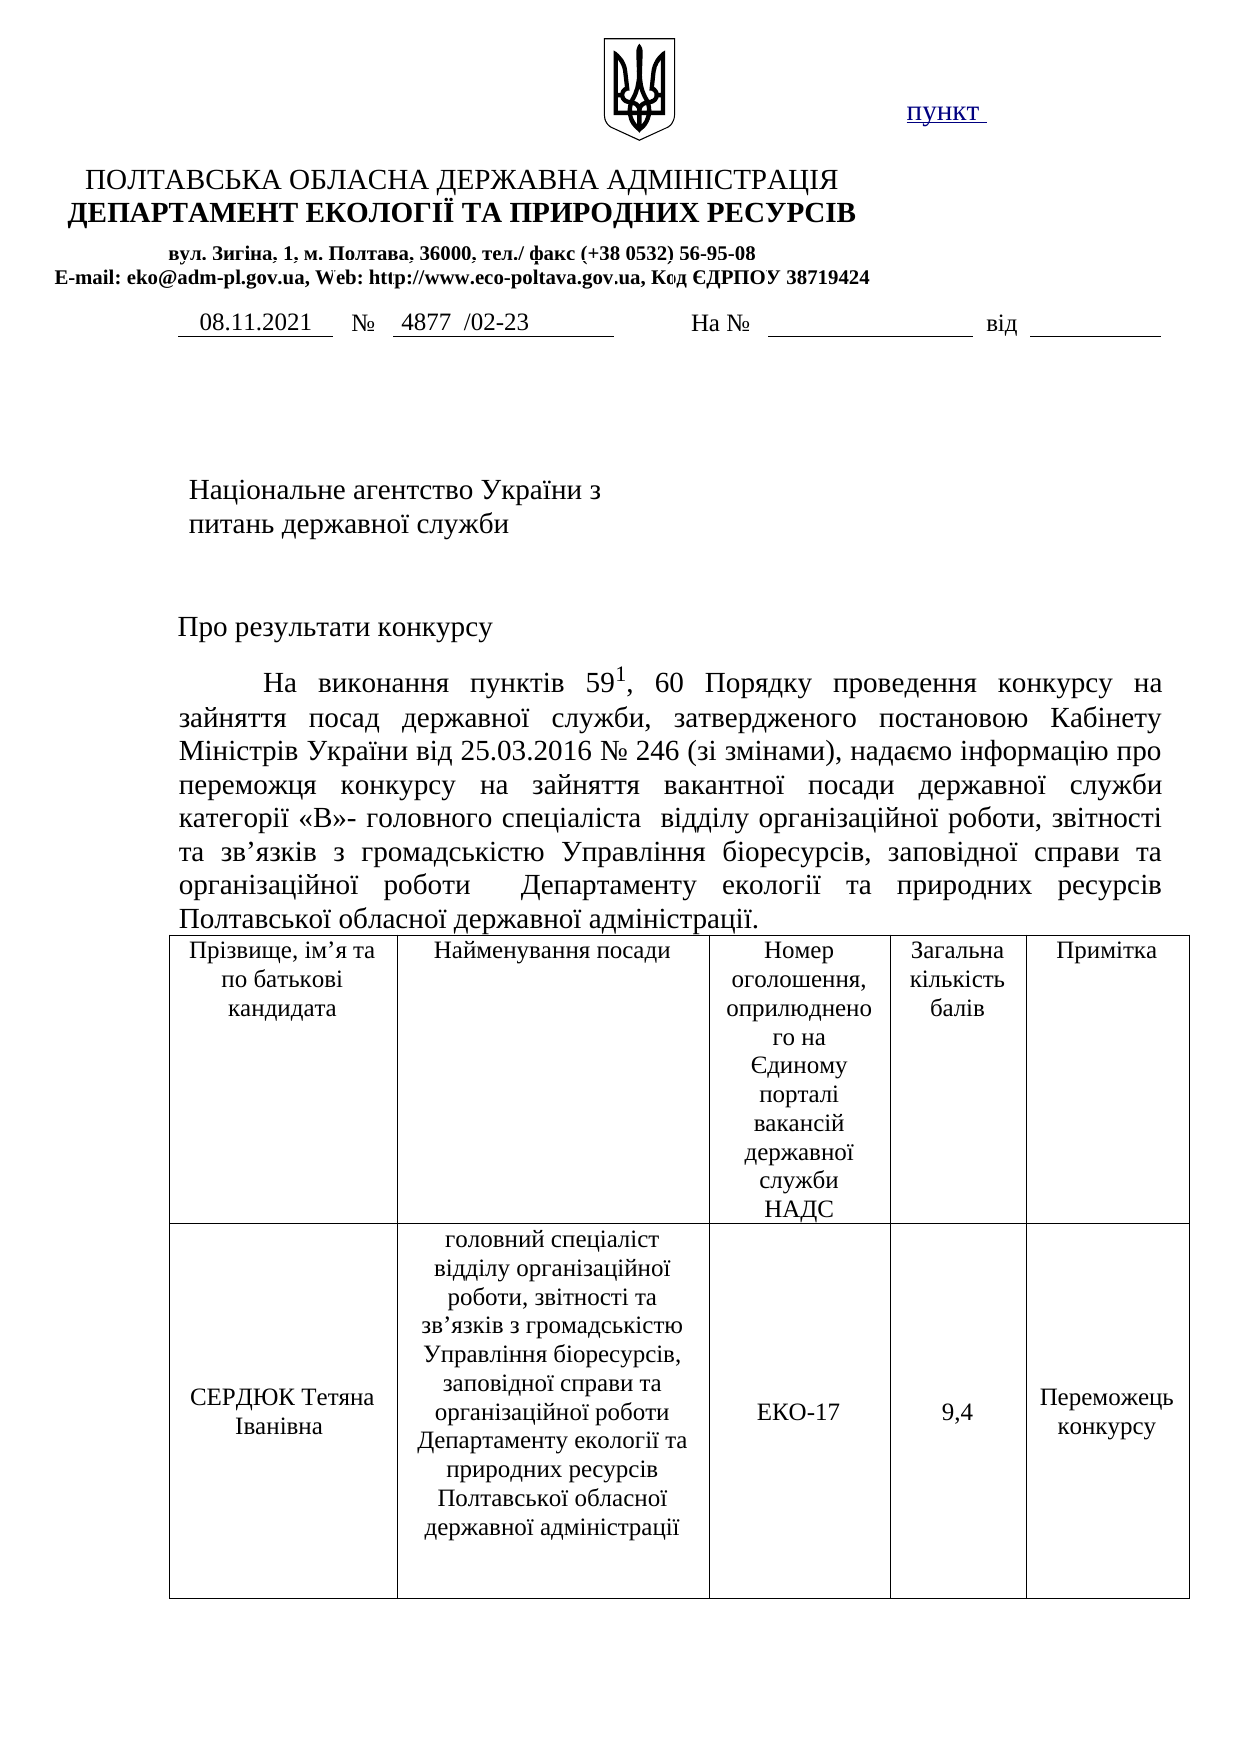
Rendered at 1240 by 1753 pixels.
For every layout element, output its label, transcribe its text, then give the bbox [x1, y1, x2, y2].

table_header [768, 261, 973, 336]
table_header Національне агентство України з питань державної служби [178, 472, 634, 563]
table_header 4877 /02-23 [393, 261, 614, 336]
table_header Номер оголошення, оприлюдненого на Єдиному порталі вакансій державної служби НАДС [710, 936, 890, 1223]
table_header від [974, 261, 1029, 336]
table_cell Переможець конкурсу [1027, 1224, 1189, 1598]
table_cell 9,4 [891, 1224, 1026, 1598]
text На виконання пунктів 591, 60 Порядку проведення конкурсу на зайняття посад державної служби, затвердженого постановою Кабінету Міністрів України від 25.03.2016 № 246 (зі змінами), надаємо інформацію про переможця конкурсу на зайняття вакантної посади державної служби категорії «В»- головного спеціаліста відділу організаційної роботи, звітності та зв’язків з громадськістю Управління біоресурсів, заповідної справи та організаційної роботи Департаменту екології та природних ресурсів Полтавської обласної державної адміністрації. [178, 661, 1163, 934]
table_header На № [674, 261, 767, 336]
table_header № [334, 261, 392, 336]
table_header [177, 371, 674, 471]
table_header [1030, 261, 1161, 336]
table_cell ЕКО-17 [710, 1224, 890, 1598]
table_cell СЕРДЮК Тетяна Іванівна [170, 1224, 397, 1598]
table_header 08.11.2021 [178, 261, 333, 336]
text Про результати конкурсу [177, 609, 1163, 642]
table_header Загальна кількість балів [891, 936, 1026, 1223]
table_header [674, 371, 1167, 471]
table_header [615, 261, 673, 336]
table_header Прізвище, ім’я та по батькові кандидата [170, 936, 397, 1223]
table_header Примітка [1027, 936, 1189, 1223]
table_header Найменування посади [398, 936, 709, 1223]
table_header [178, 565, 634, 608]
table_cell головний спеціаліст відділу організаційної роботи, звітності та зв’язків з громадськістю Управління біоресурсів, заповідної справи та організаційної роботи Департаменту екології та природних ресурсів Полтавської обласної державної адміністрації [398, 1224, 709, 1598]
